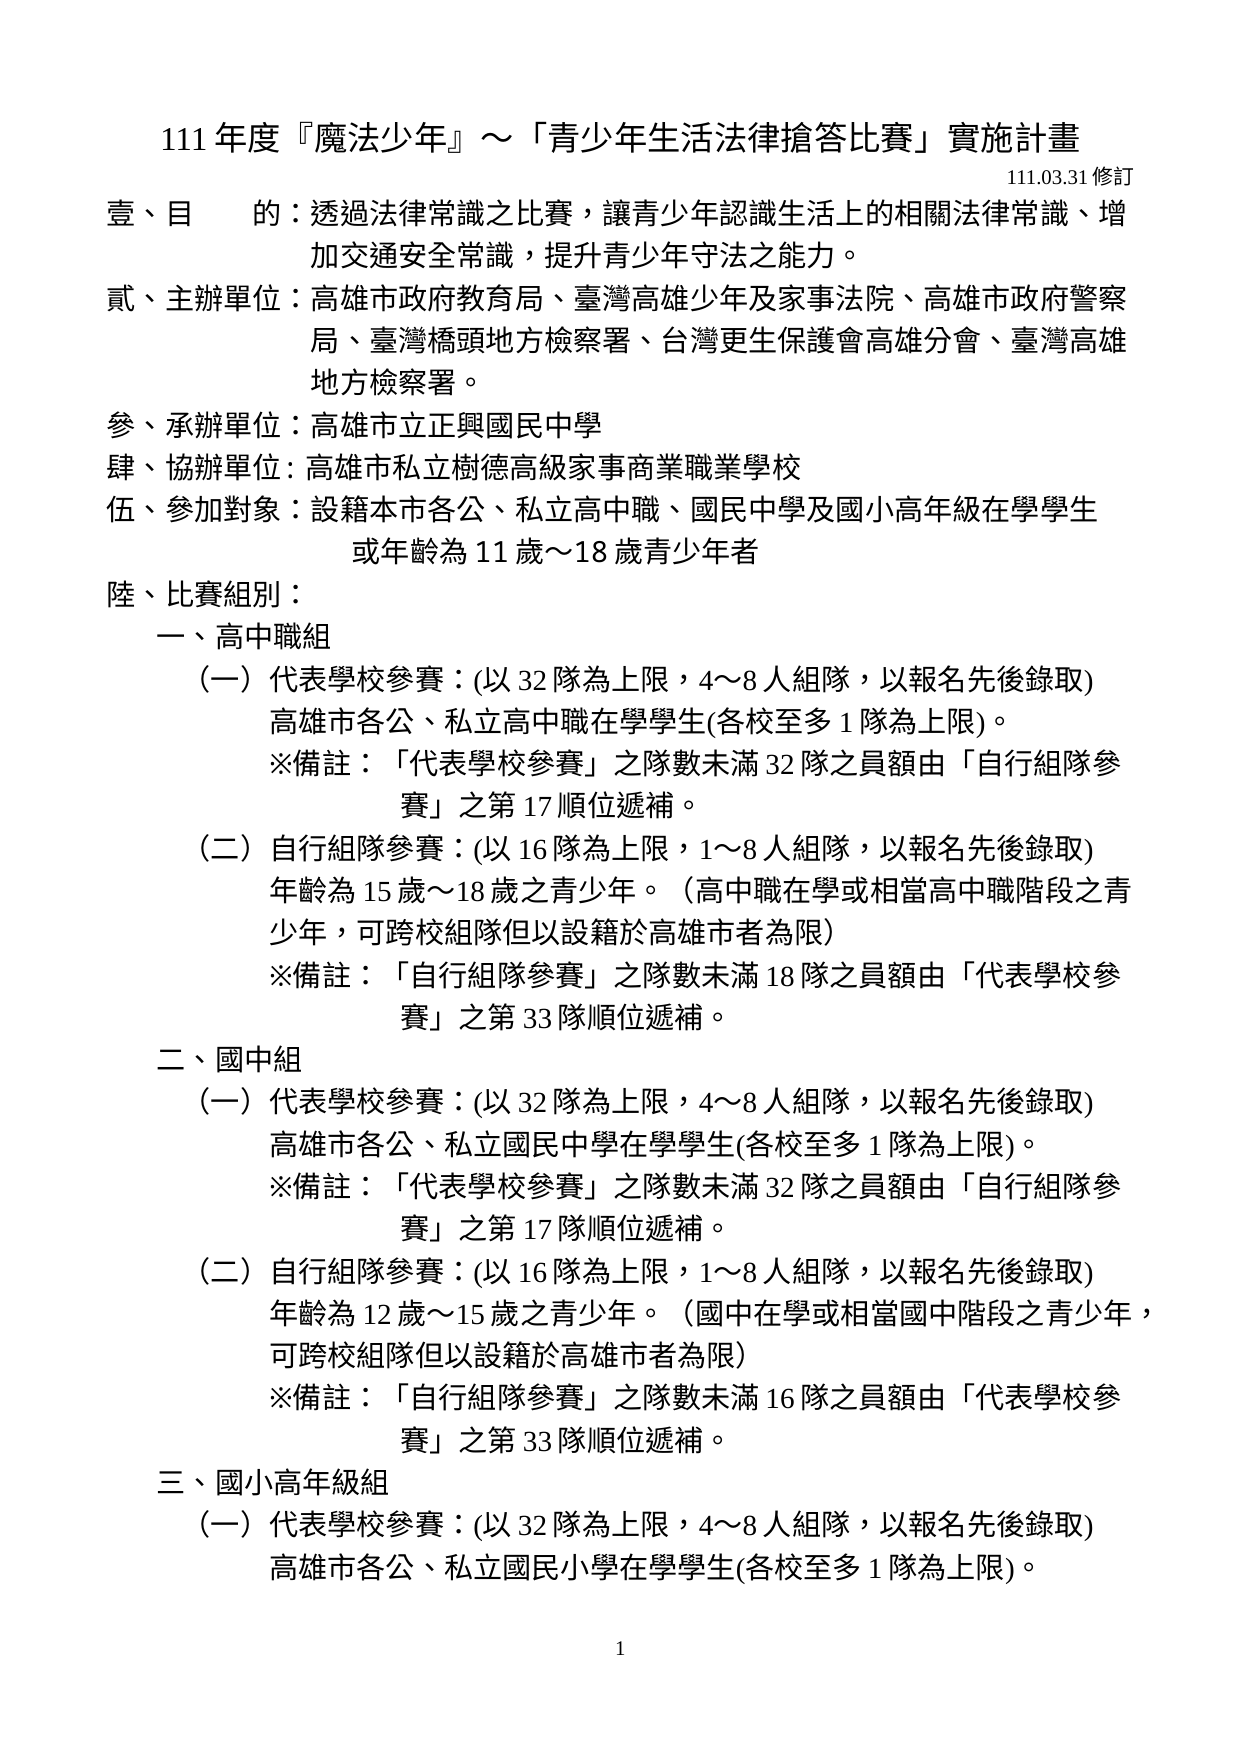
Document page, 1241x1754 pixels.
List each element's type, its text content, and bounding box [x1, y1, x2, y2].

text 高雄市各公、私立國民小學在學學生(各校至多1隊為上限)。 [269, 1544, 1134, 1586]
text ※備註：「代表學校參賽」之隊數未滿32隊之員額由「自行組隊參賽」之第17順位遞補。 [269, 741, 1134, 825]
text 二、國中組 [156, 1037, 1134, 1079]
text 高雄市各公、私立國民中學在學學生(各校至多1隊為上限)。 [269, 1121, 1134, 1163]
text 肆、協辦單位: 高雄市私立樹德高級家事商業職業學校 [106, 444, 1134, 487]
text （一）代表學校參賽：(以32隊為上限，4～8人組隊，以報名先後錄取) [181, 1502, 1134, 1544]
text （二）自行組隊參賽：(以16隊為上限，1～8人組隊，以報名先後錄取) [181, 1248, 1134, 1290]
text （一）代表學校參賽：(以32隊為上限，4～8人組隊，以報名先後錄取) [181, 1079, 1134, 1121]
text ※備註：「代表學校參賽」之隊數未滿32隊之員額由「自行組隊參賽」之第17隊順位遞補。 [269, 1163, 1134, 1248]
text 陸、比賽組別： [106, 571, 1134, 614]
text 參、承辦單位：高雄市立正興國民中學 [106, 402, 1134, 444]
text 高雄市各公、私立高中職在學學生(各校至多1隊為上限)。 [269, 698, 1134, 741]
text 壹、目 的：透過法律常識之比賽，讓青少年認識生活上的相關法律常識、增加交通安全常識，提升青少年守法之能力。 [106, 191, 1134, 275]
text 年齡為12歲〜15歲之青少年。（國中在學或相當國中階段之青少年，可跨校組隊但以設籍於高雄市者為限） [269, 1290, 1134, 1375]
text ※備註：「自行組隊參賽」之隊數未滿18隊之員額由「代表學校參賽」之第33隊順位遞補。 [269, 952, 1134, 1037]
text 伍、參加對象：設籍本市各公、私立高中職、國民中學及國小高年級在學學生 或年齡為11歲〜18歲青少年者 [106, 487, 1134, 571]
text 111.03.31修訂 [106, 160, 1134, 191]
text （二）自行組隊參賽：(以16隊為上限，1～8人組隊，以報名先後錄取) [181, 825, 1134, 867]
text 年齡為15歲〜18歲之青少年。（高中職在學或相當高中職階段之青少年，可跨校組隊但以設籍於高雄市者為限） [269, 867, 1134, 952]
text 一、高中職組 [156, 614, 1134, 656]
text （一）代表學校參賽：(以32隊為上限，4～8人組隊，以報名先後錄取) [181, 656, 1134, 698]
text 貳、主辦單位：高雄市政府教育局、臺灣高雄少年及家事法院、高雄市政府警察局、臺灣橋頭地方檢察署、台灣更生保護會高雄分會、臺灣高雄地方檢察署。 [106, 275, 1134, 402]
text 三、國小高年級組 [156, 1459, 1134, 1502]
text ※備註：「自行組隊參賽」之隊數未滿16隊之員額由「代表學校參賽」之第33隊順位遞補。 [269, 1375, 1134, 1459]
text 111年度『魔法少年』～「青少年生活法律搶答比賽」實施計畫 [106, 112, 1134, 160]
